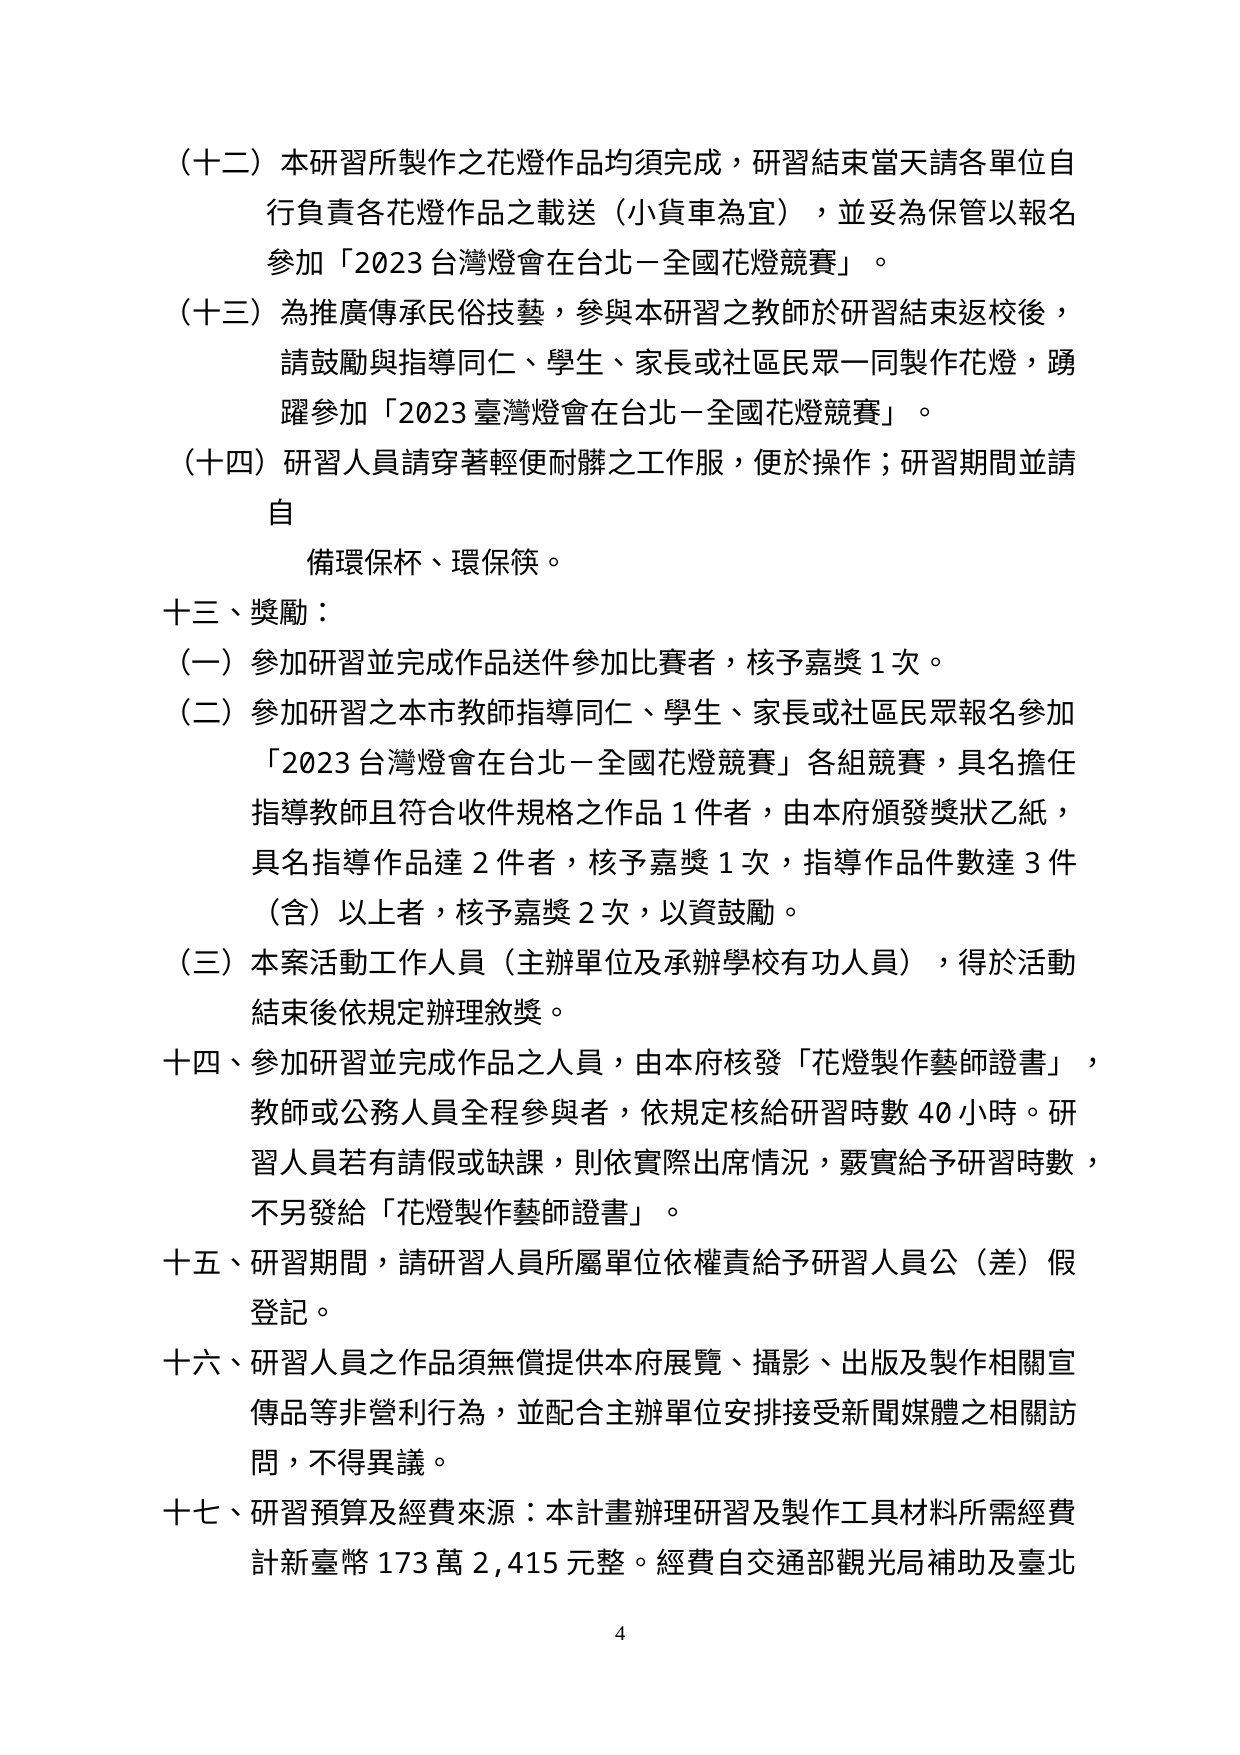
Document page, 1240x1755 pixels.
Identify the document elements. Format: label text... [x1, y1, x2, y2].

text 備環保杯、環保筷。 [148, 534, 1078, 584]
text 十五、研習期間，請研習人員所屬單位依權責給予研習人員公（差）假登記。 [162, 1234, 1078, 1334]
text （十二）本研習所製作之花燈作品均須完成，研習結束當天請各單位自行負責各花燈作品之載送（小貨車為宜），並妥為保管以報名參加「2023台灣燈會在台北－全國花燈競賽」。 [162, 134, 1078, 284]
text 十三、獎勵： [162, 584, 1078, 634]
text （十三）為推廣傳承民俗技藝，參與本研習之教師於研習結束返校後，請鼓勵與指導同仁、學生、家長或社區民眾一同製作花燈，踴躍參加「2023臺灣燈會在台北－全國花燈競賽」。 [162, 284, 1078, 434]
text （一）參加研習並完成作品送件參加比賽者，核予嘉獎1次。 [162, 634, 1078, 684]
text （三）本案活動工作人員（主辦單位及承辦學校有功人員），得於活動結束後依規定辦理敘獎。 [162, 934, 1078, 1034]
text 十四、參加研習並完成作品之人員，由本府核發「花燈製作藝師證書」，教師或公務人員全程參與者，依規定核給研習時數40小時。研習人員若有請假或缺課，則依實際出席情況，覈實給予研習時數，不另發給「花燈製作藝師證書」。 [162, 1034, 1078, 1234]
text 十七、研習預算及經費來源：本計畫辦理研習及製作工具材料所需經費計新臺幣173萬2,415元整。經費自交通部觀光局補助及臺北 [162, 1484, 1078, 1584]
text （十四）研習人員請穿著輕便耐髒之工作服，便於操作；研習期間並請自 [148, 434, 1078, 534]
text （二）參加研習之本市教師指導同仁、學生、家長或社區民眾報名參加「2023台灣燈會在台北－全國花燈競賽」各組競賽，具名擔任指導教師且符合收件規格之作品1件者，由本府頒發獎狀乙紙，具名指導作品達2件者，核予嘉獎1次，指導作品件數達3件（含）以上者，核予嘉獎2次，以資鼓勵。 [162, 684, 1078, 934]
text 十六、研習人員之作品須無償提供本府展覽、攝影、出版及製作相關宣傳品等非營利行為，並配合主辦單位安排接受新聞媒體之相關訪問，不得異議。 [162, 1334, 1078, 1484]
